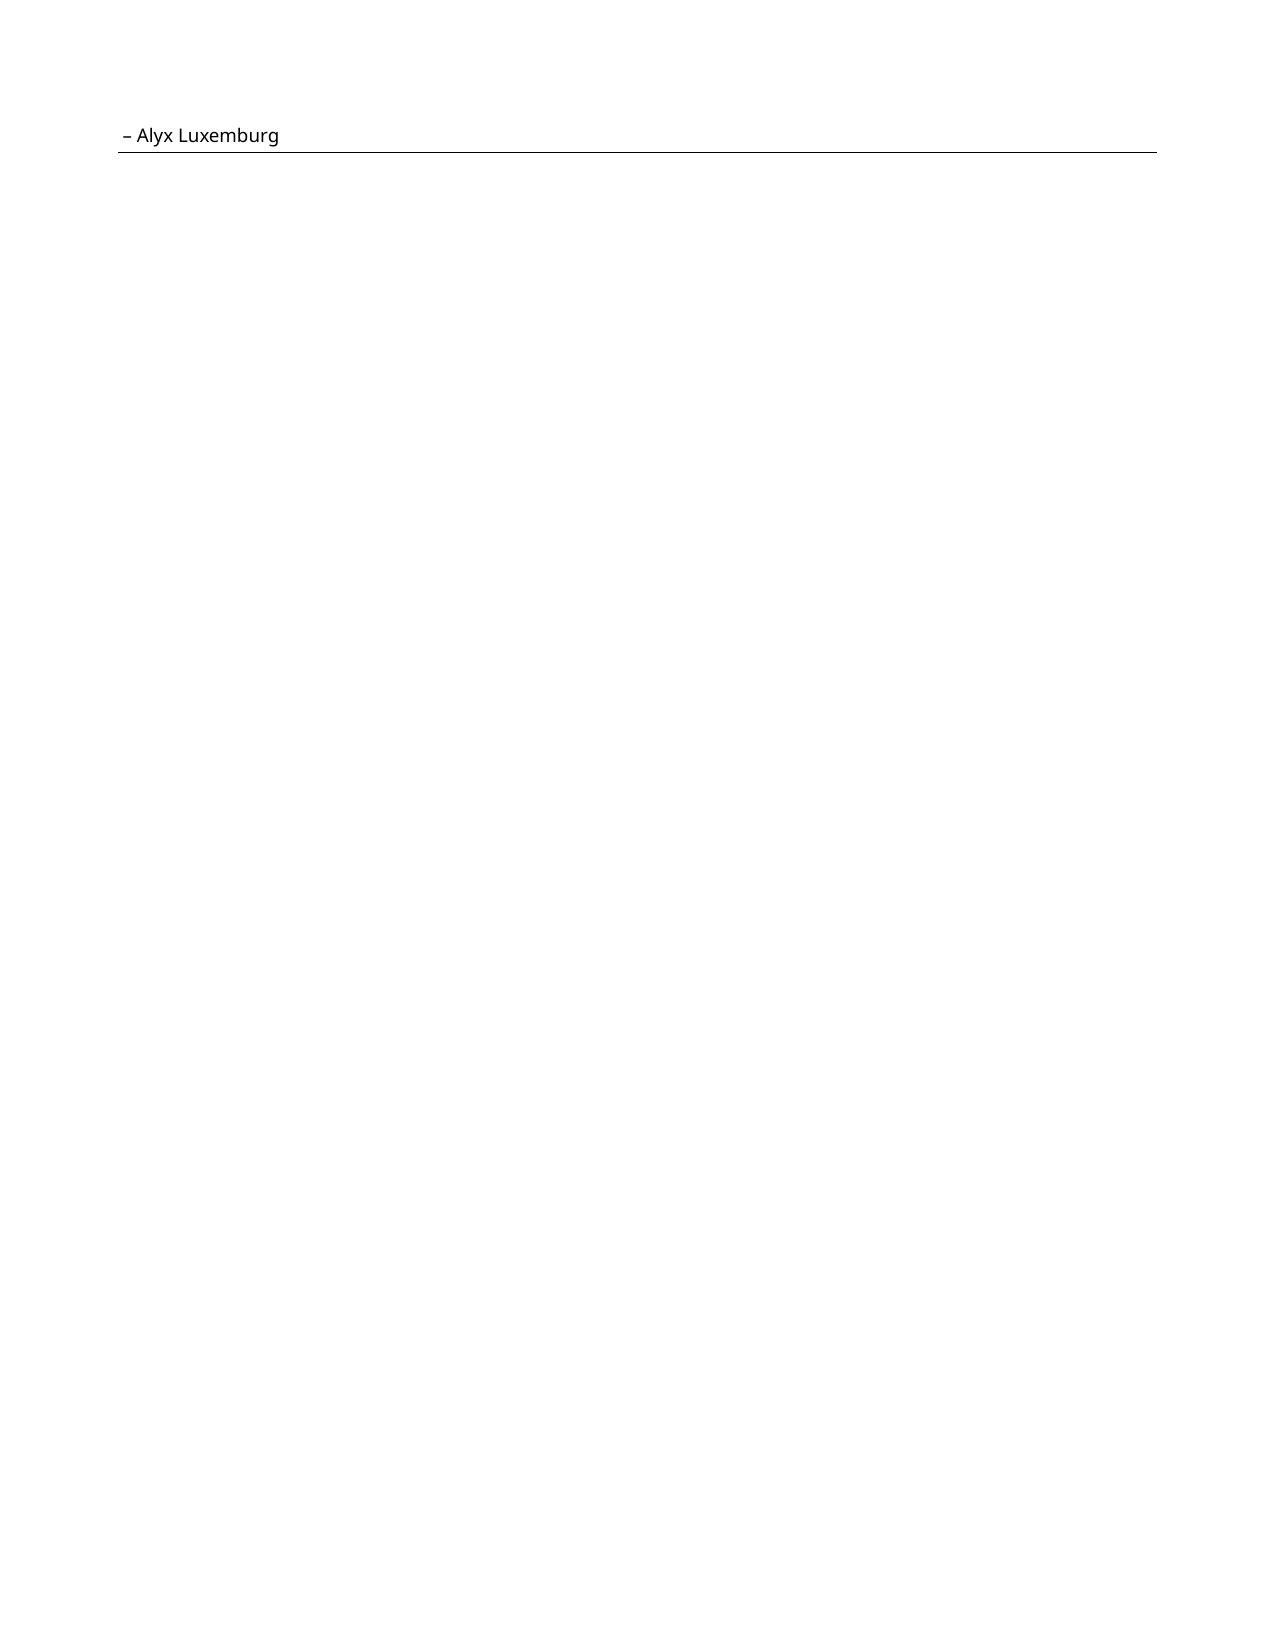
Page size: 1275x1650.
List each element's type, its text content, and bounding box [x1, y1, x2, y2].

text – Alyx Luxemburg [118, 118, 1157, 152]
